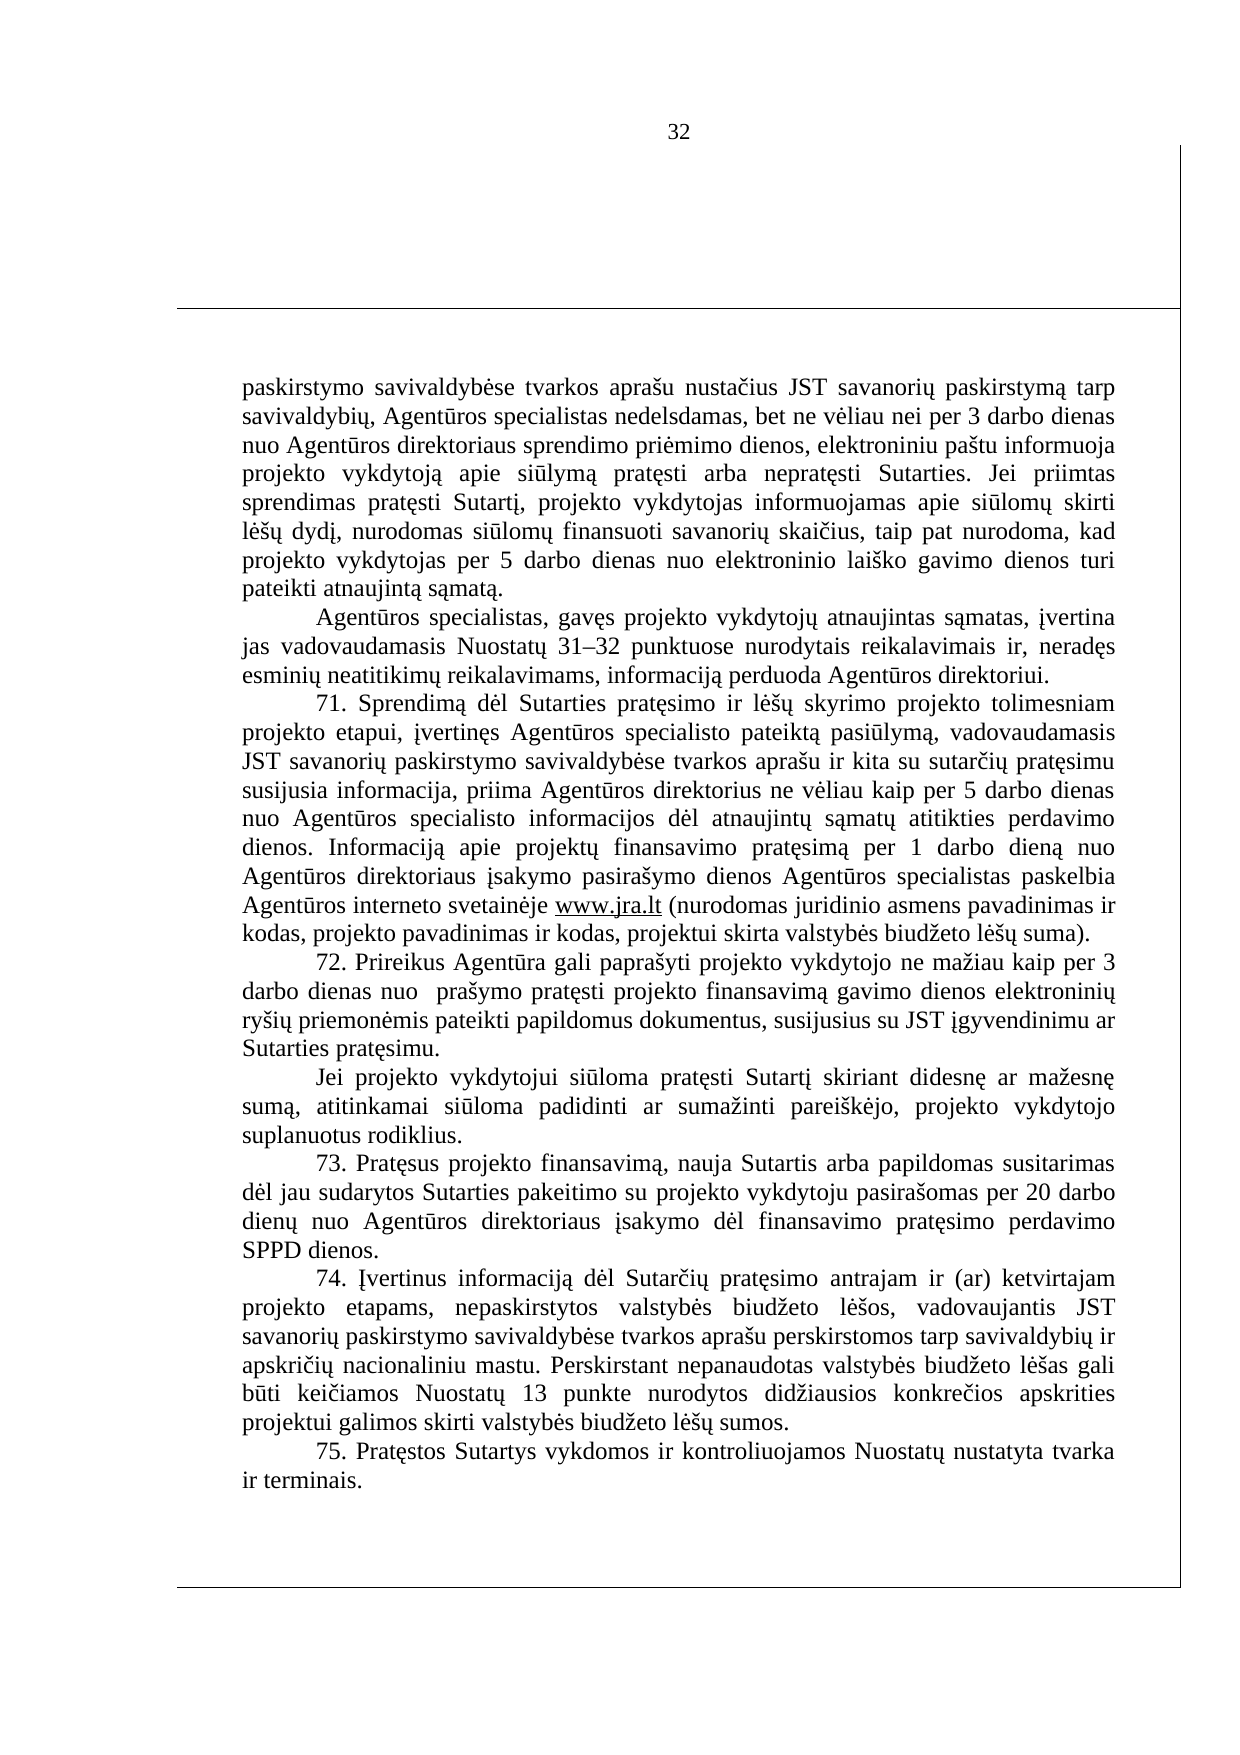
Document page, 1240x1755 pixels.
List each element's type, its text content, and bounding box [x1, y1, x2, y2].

text 73. Pratęsus projekto finansavimą, nauja Sutartis arba papildomas susitarimas dėl jau sudarytos Sutarties pakeitimo su projekto vykdytoju pasirašomas per 20 darbo dienų nuo Agentūros direktoriaus įsakymo dėl finansavimo pratęsimo perdavimo SPPD dienos. [177, 1148, 1181, 1263]
text paskirstymo savivaldybėse tvarkos aprašu nustačius JST savanorių paskirstymą tarp savivaldybių, Agentūros specialistas nedelsdamas, bet ne vėliau nei per 3 darbo dienas nuo Agentūros direktoriaus sprendimo priėmimo dienos, elektroniniu paštu informuoja projekto vykdytoją apie siūlymą pratęsti arba nepratęsti Sutarties. Jei priimtas sprendimas pratęsti Sutartį, projekto vykdytojas informuojamas apie siūlomų skirti lėšų dydį, nurodomas siūlomų finansuoti savanorių skaičius, taip pat nurodoma, kad projekto vykdytojas per 5 darbo dienas nuo elektroninio laiško gavimo dienos turi pateikti atnaujintą sąmatą. [177, 308, 1180, 602]
text Jei projekto vykdytojui siūloma pratęsti Sutartį skiriant didesnę ar mažesnę sumą, atitinkamai siūloma padidinti ar sumažinti pareiškėjo, projekto vykdytojo suplanuotus rodiklius. [177, 1062, 1180, 1148]
text 75. Pratęstos Sutartys vykdomos ir kontroliuojamos Nuostatų nustatyta tvarka ir terminais. [177, 1436, 1180, 1493]
text 71. Sprendimą dėl Sutarties pratęsimo ir lėšų skyrimo projekto tolimesniam projekto etapui, įvertinęs Agentūros specialisto pateiktą pasiūlymą, vadovaudamasis JST savanorių paskirstymo savivaldybėse tvarkos aprašu ir kita su sutarčių pratęsimu susijusia informacija, priima Agentūros direktorius ne vėliau kaip per 5 darbo dienas nuo Agentūros specialisto informacijos dėl atnaujintų sąmatų atitikties perdavimo dienos. Informaciją apie projektų finansavimo pratęsimą per 1 darbo dieną nuo Agentūros direktoriaus įsakymo pasirašymo dienos Agentūros specialistas paskelbia Agentūros interneto svetainėje www.jra.lt (nurodomas juridinio asmens pavadinimas ir kodas, projekto pavadinimas ir kodas, projektui skirta valstybės biudžeto lėšų suma). [177, 688, 1181, 947]
text 72. Prireikus Agentūra gali paprašyti projekto vykdytojo ne mažiau kaip per 3 darbo dienas nuo prašymo pratęsti projekto finansavimą gavimo dienos elektroninių ryšių priemonėmis pateikti papildomus dokumentus, susijusius su JST įgyvendinimu ar Sutarties pratęsimu. [177, 947, 1180, 1062]
text 74. Įvertinus informaciją dėl Sutarčių pratęsimo antrajam ir (ar) ketvirtajam projekto etapams, nepaskirstytos valstybės biudžeto lėšos, vadovaujantis JST savanorių paskirstymo savivaldybėse tvarkos aprašu perskirstomos tarp savivaldybių ir apskričių nacionaliniu mastu. Perskirstant nepanaudotas valstybės biudžeto lėšas gali būti keičiamos Nuostatų 13 punkte nurodytos didžiausios konkrečios apskrities projektui galimos skirti valstybės biudžeto lėšų sumos. [177, 1263, 1181, 1436]
text Agentūros specialistas, gavęs projekto vykdytojų atnaujintas sąmatas, įvertina jas vadovaudamasis Nuostatų 31–32 punktuose nurodytais reikalavimais ir, neradęs esminių neatitikimų reikalavimams, informaciją perduoda Agentūros direktoriui. [177, 602, 1180, 688]
